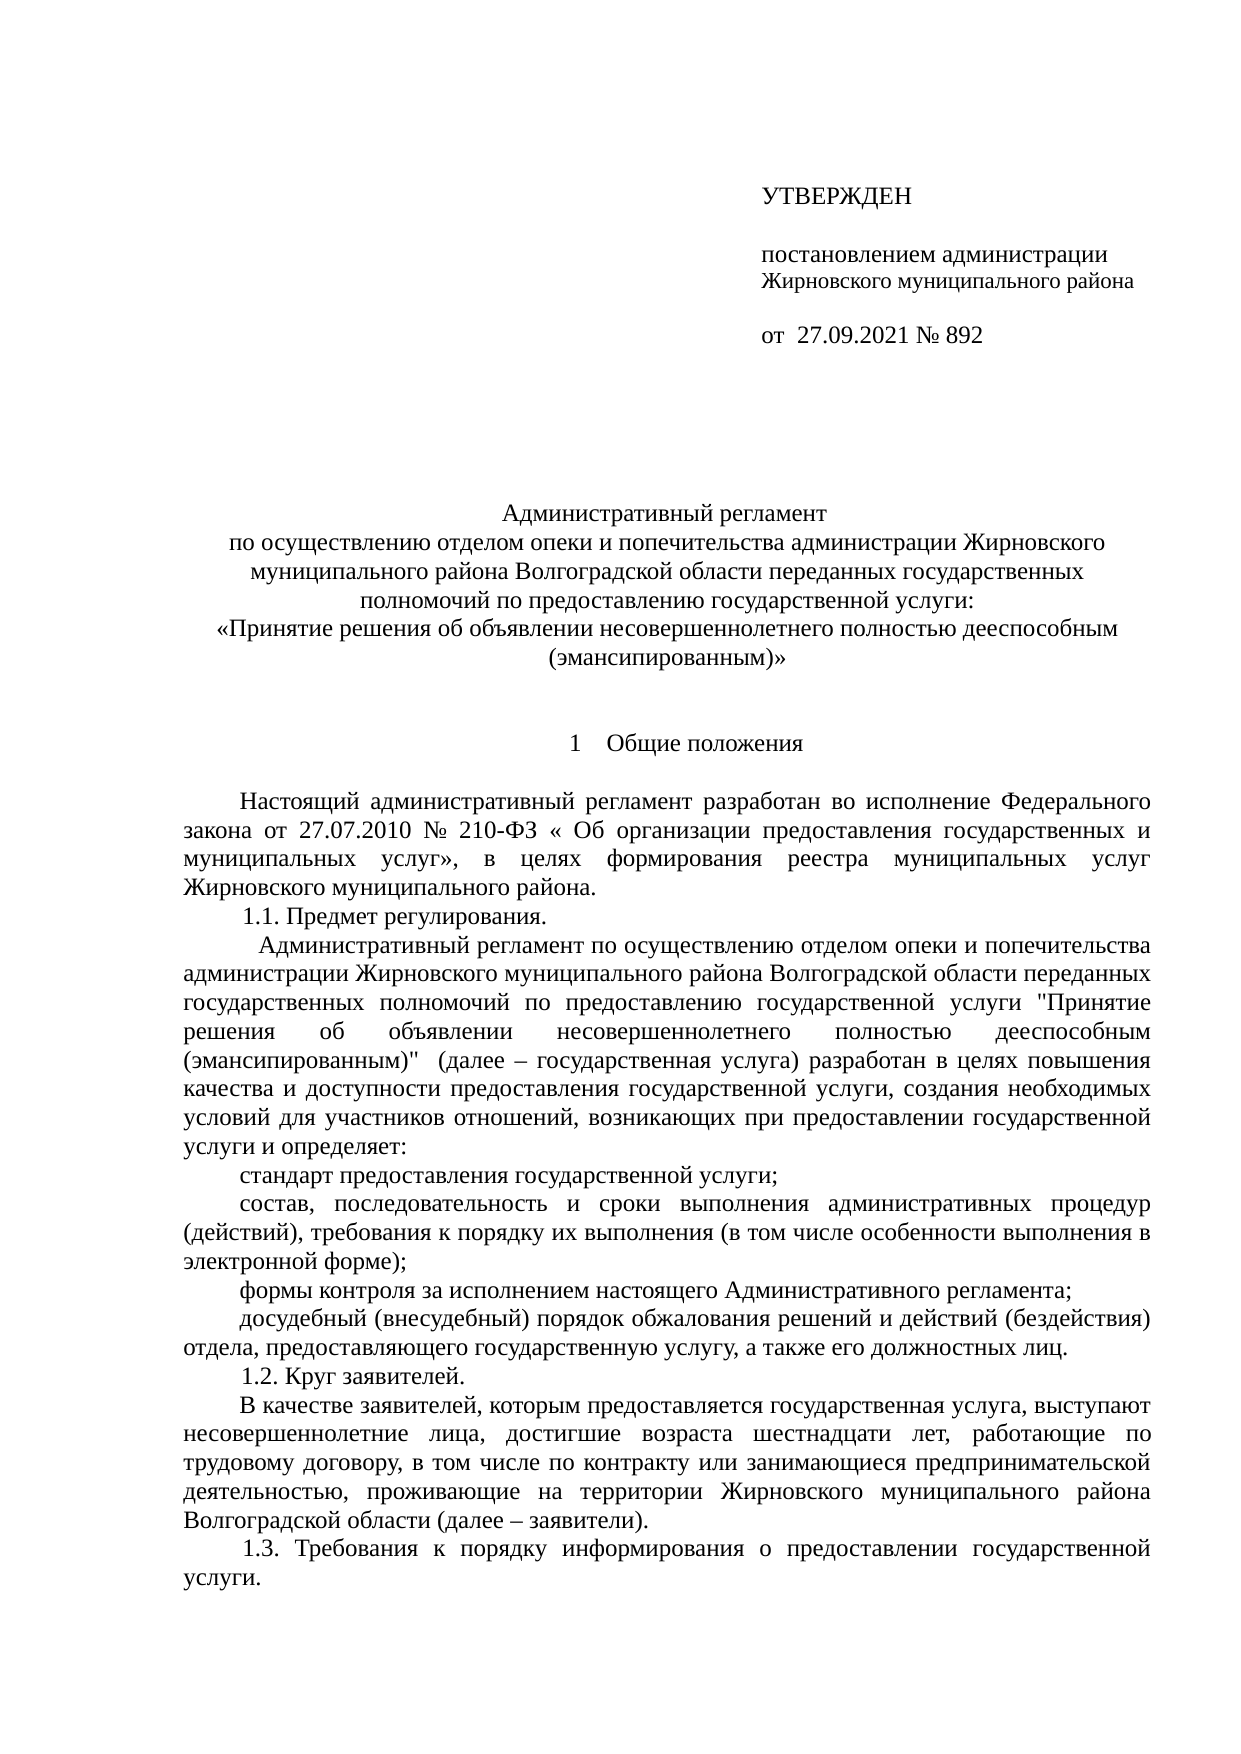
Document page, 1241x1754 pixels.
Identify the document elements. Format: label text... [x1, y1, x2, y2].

text 1.3. Требования к порядку информирования о предоставлении государственной услуги. [183, 1533, 1152, 1591]
text Настоящий административный регламент разработан во исполнение Федерального закона от 27.07.2010 № 210-ФЗ « Об организации предоставления государственных и муниципальных услуг», в целях формирования реестра муниципальных услуг Жирновского муниципального района. [183, 786, 1152, 901]
text 1.1. Предмет регулирования. [183, 901, 1152, 930]
text Административный регламент по осуществлению отделом опеки и попечительства администрации Жирновского муниципального района Волгоградской области переданных государственных полномочий по предоставлению государственной услуги: [183, 498, 1152, 613]
text Административный регламент по осуществлению отделом опеки и попечительства администрации Жирновского муниципального района Волгоградской области переданных государственных полномочий по предоставлению государственной услуги "Принятие решения об объявлении несовершеннолетнего полностью дееспособным (эмансипированным)" (далее – государственная услуга) разработан в целях повышения качества и доступности предоставления государственной услуги, создания необходимых условий для участников отношений, возникающих при предоставлении государственной услуги и определяет: [183, 930, 1152, 1160]
list Общие положения [221, 728, 1152, 757]
table_header [177, 176, 755, 383]
text «Принятие решения об объявлении несовершеннолетнего полностью дееспособным (эмансипированным)» [183, 613, 1152, 671]
text досудебный (внесудебный) порядок обжалования решений и действий (бездействия) отдела, предоставляющего государственную услугу, а также его должностных лиц. [183, 1303, 1152, 1361]
text стандарт предоставления государственной услуги; [183, 1160, 1152, 1188]
text состав, последовательность и сроки выполнения административных процедур (действий), требования к порядку их выполнения (в том числе особенности выполнения в электронной форме); [183, 1188, 1152, 1275]
table_header УТВЕРЖДЕН постановлением администрации Жирновского муниципального района от 27.09.2021 № 892 [755, 176, 1152, 383]
text В качестве заявителей, которым предоставляется государственная услуга, выступают несовершеннолетние лица, достигшие возраста шестнадцати лет, работающие по трудовому договору, в том числе по контракту или занимающиеся предпринимательской деятельностью, проживающие на территории Жирновского муниципального района Волгоградской области (далее – заявители). [183, 1390, 1152, 1533]
text 1.2. Круг заявителей. [183, 1361, 1152, 1390]
text формы контроля за исполнением настоящего Административного регламента; [183, 1275, 1152, 1303]
